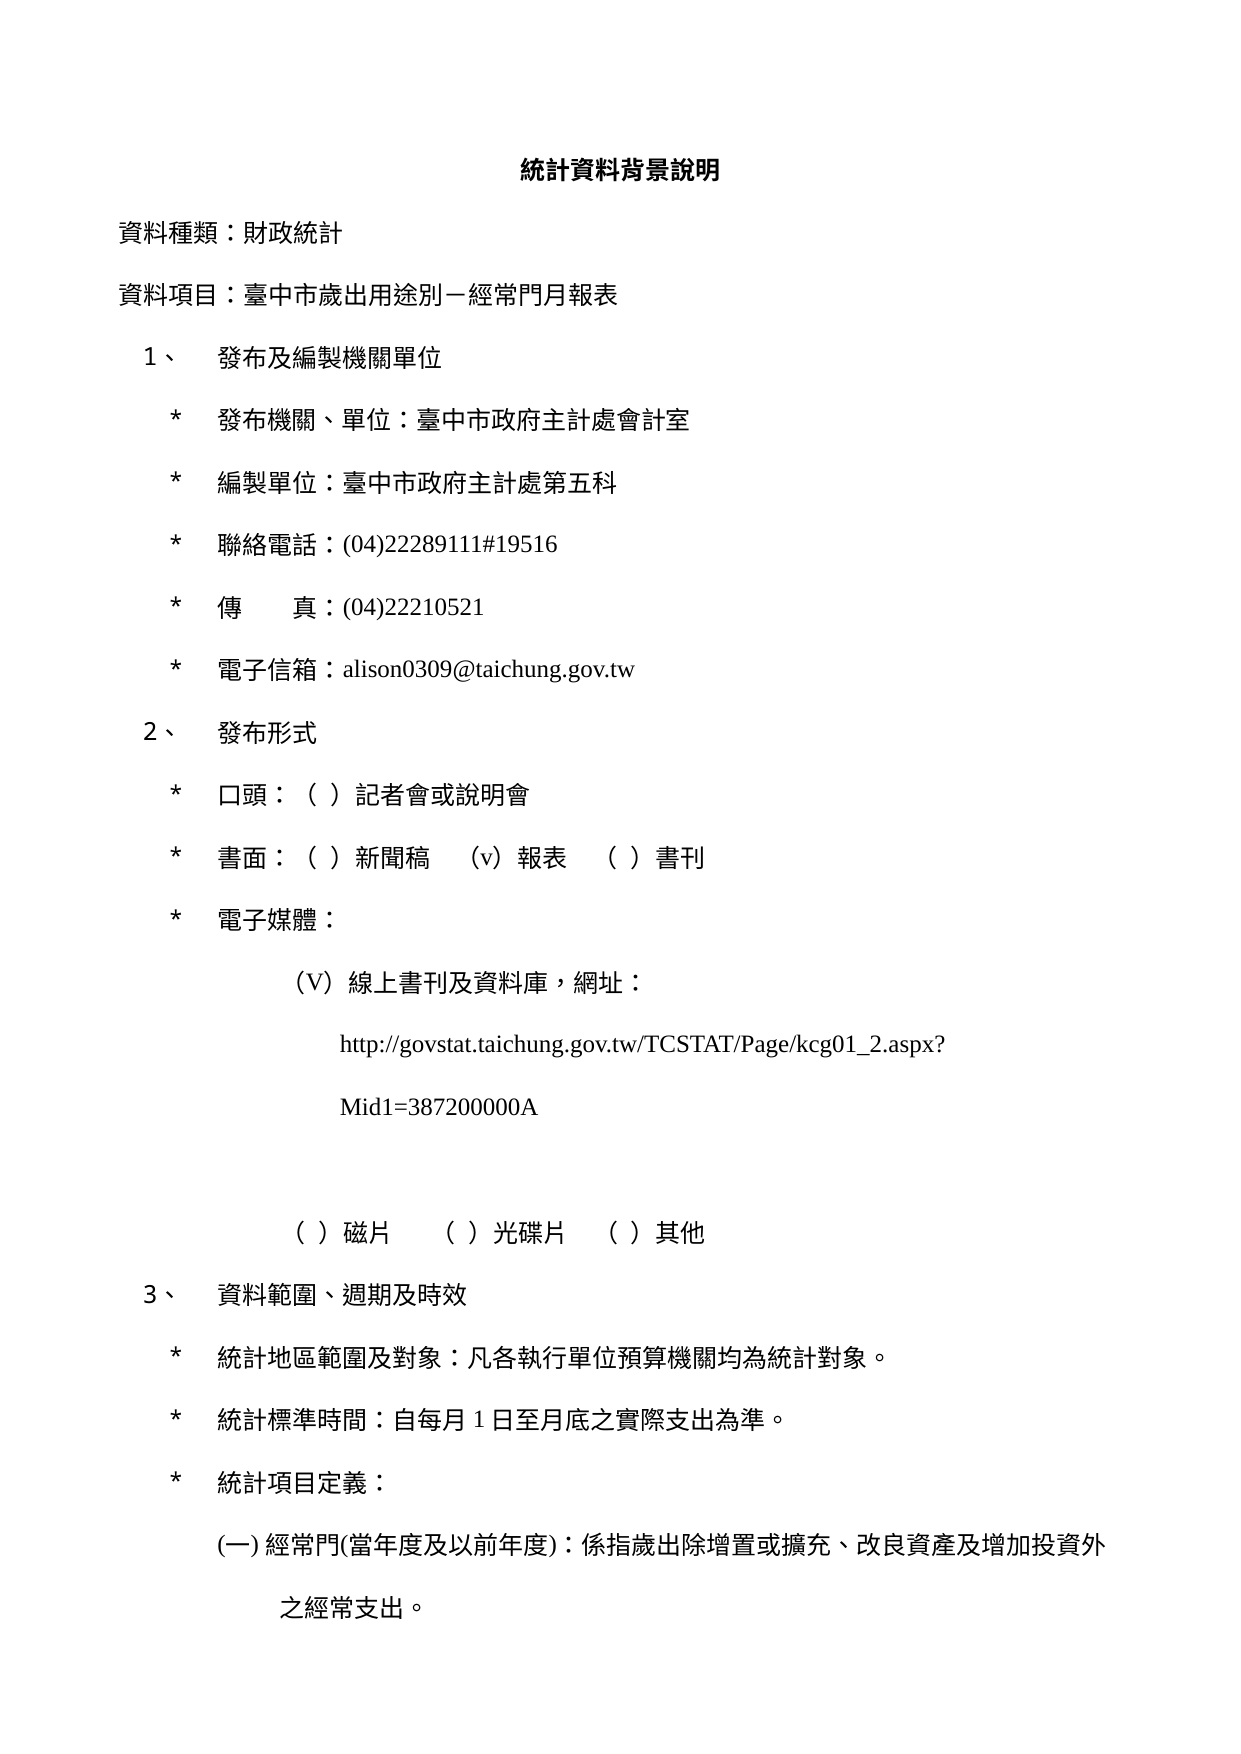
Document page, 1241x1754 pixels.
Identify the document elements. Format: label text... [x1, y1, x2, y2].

list 資料範圍、週期及時效 [142, 1252, 1122, 1314]
list 書面：（ ）新聞稿 （v）報表 （ ）書刊 [168, 814, 1122, 877]
list 發布形式 [142, 689, 1122, 752]
list 發布及編製機關單位 [142, 314, 1122, 377]
list 統計標準時間：自每月1日至月底之實際支出為準。 [168, 1377, 1122, 1439]
list 統計項目定義： [168, 1439, 1122, 1502]
list 發布機關、單位：臺中市政府主計處會計室 [168, 377, 1122, 439]
list 編製單位：臺中市政府主計處第五科 [168, 439, 1122, 502]
text （V）線上書刊及資料庫，網址： [118, 939, 1122, 1002]
text （ ）磁片 （ ）光碟片 （ ）其他 [168, 1189, 1122, 1252]
list 電子信箱：alison0309@taichung.gov.tw [168, 627, 1122, 689]
list 電子媒體： [168, 877, 1122, 939]
text 統計資料背景說明 [118, 127, 1122, 189]
text http://govstat.taichung.gov.tw/TCSTAT/Page/kcg01_2.aspx?Mid1=387200000A [339, 1002, 1122, 1127]
list 傳 真：(04)22210521 [168, 564, 1122, 627]
text (一) 經常門(當年度及以前年度)：係指歲出除增置或擴充、改良資產及增加投資外之經常支出。 [217, 1502, 1122, 1627]
list 口頭：（ ）記者會或說明會 [168, 752, 1122, 814]
text 資料項目：臺中市歲出用途別－經常門月報表 [118, 252, 1122, 314]
list 統計地區範圍及對象：凡各執行單位預算機關均為統計對象。 [168, 1314, 1122, 1377]
list 聯絡電話：(04)22289111#19516 [168, 502, 1122, 564]
text 資料種類：財政統計 [118, 189, 1122, 252]
